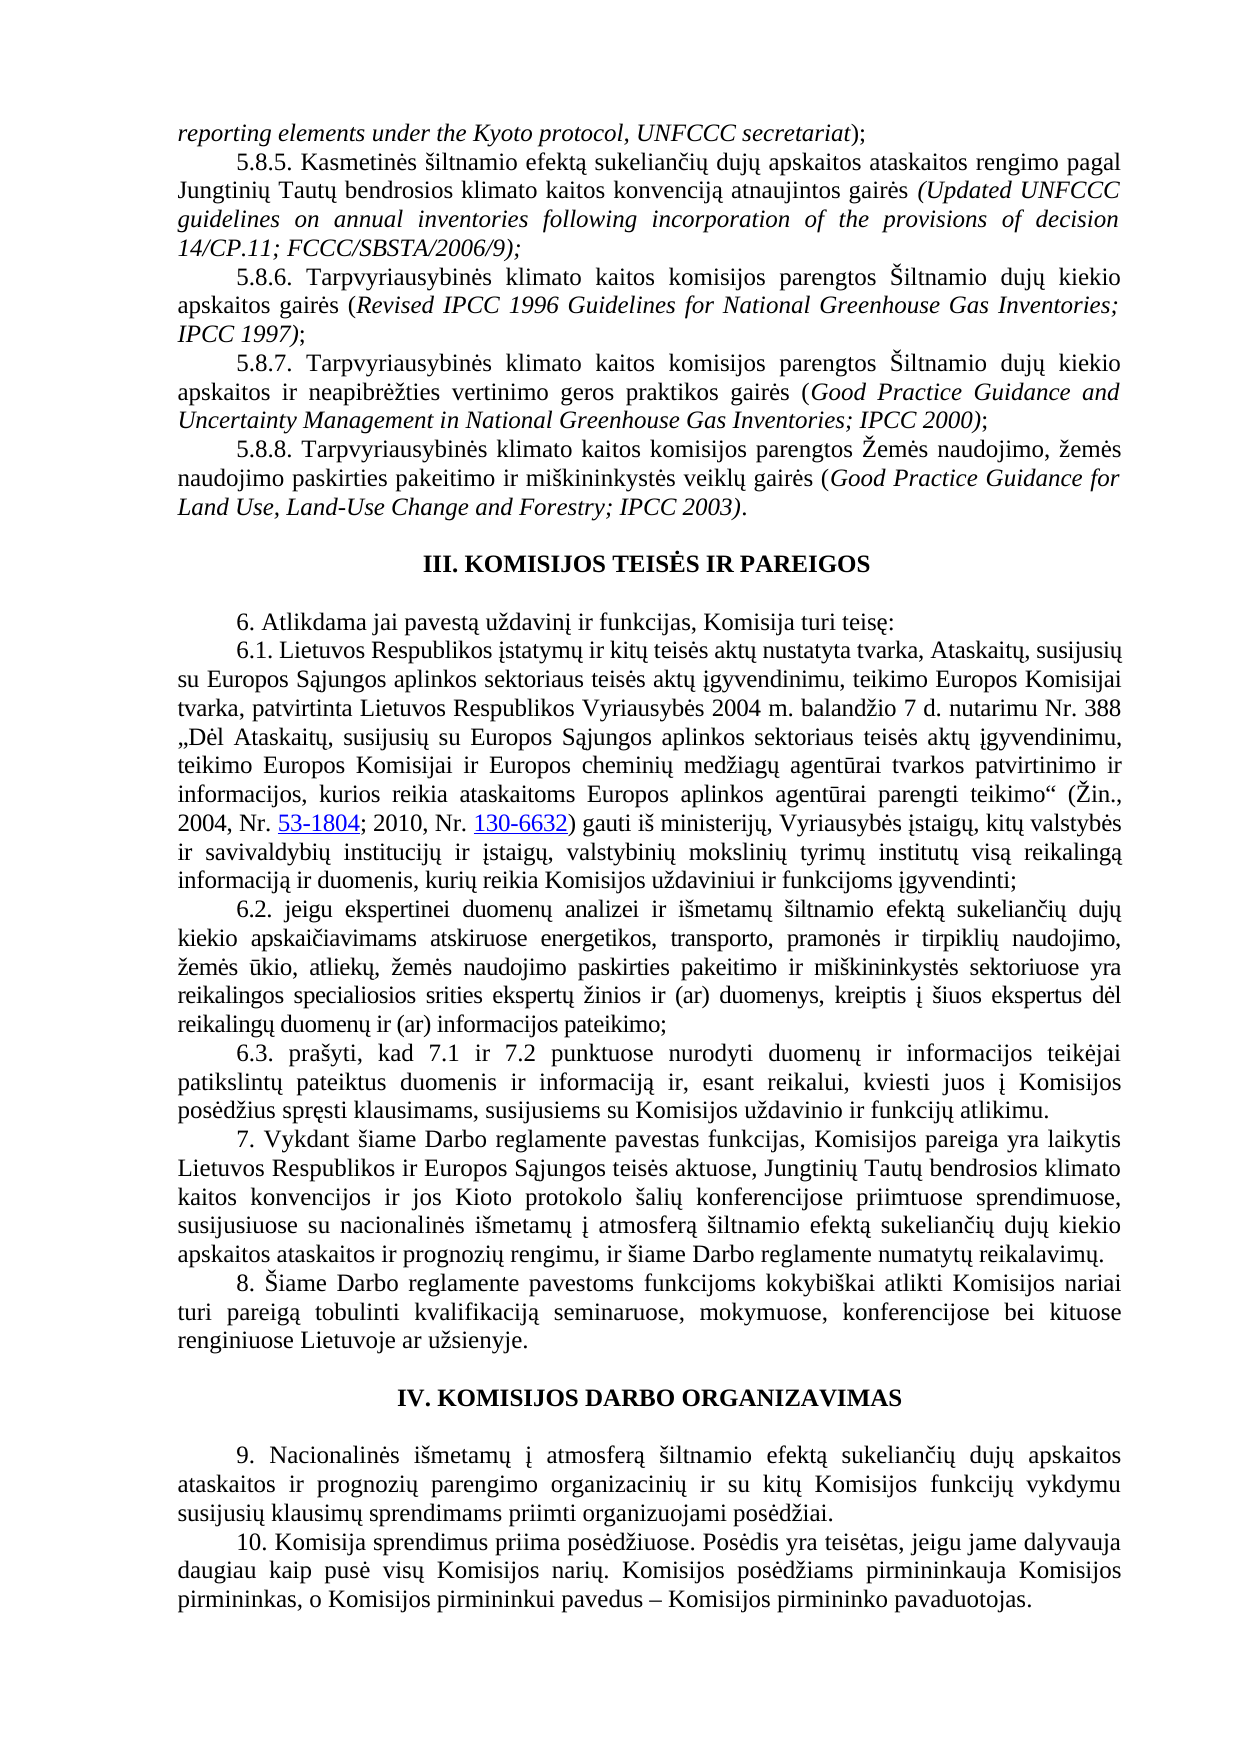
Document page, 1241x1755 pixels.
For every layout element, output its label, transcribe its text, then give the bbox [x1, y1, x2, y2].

text 5.8.7. Tarpvyriausybinės klimato kaitos komisijos parengtos Šiltnamio dujų kiekio apskaitos ir neapibrėžties vertinimo geros praktikos gairės (Good Practice Guidance and Uncertainty Management in National Greenhouse Gas Inventories; IPCC 2000); [177, 348, 1122, 434]
text IV. KOMISIJOS DARBO ORGANIZAVIMAS [177, 1383, 1122, 1412]
text 5.8.8. Tarpvyriausybinės klimato kaitos komisijos parengtos Žemės naudojimo, žemės naudojimo paskirties pakeitimo ir miškininkystės veiklų gairės (Good Practice Guidance for Land Use, Land-Use Change and Forestry; IPCC 2003). [177, 434, 1122, 521]
text 5.8.6. Tarpvyriausybinės klimato kaitos komisijos parengtos Šiltnamio dujų kiekio apskaitos gairės (Revised IPCC 1996 Guidelines for National Greenhouse Gas Inventories; IPCC 1997); [177, 262, 1122, 348]
text reporting elements under the Kyoto protocol, UNFCCC secretariat); [177, 118, 1122, 147]
text 6.1. Lietuvos Respublikos įstatymų ir kitų teisės aktų nustatyta tvarka, Ataskaitų, susijusių su Europos Sąjungos aplinkos sektoriaus teisės aktų įgyvendinimu, teikimo Europos Komisijai tvarka, patvirtinta Lietuvos Respublikos Vyriausybės 2004 m. balandžio 7 d. nutarimu Nr. 388 „Dėl Ataskaitų, susijusių su Europos Sąjungos aplinkos sektoriaus teisės aktų įgyvendinimu, teikimo Europos Komisijai ir Europos cheminių medžiagų agentūrai tvarkos patvirtinimo ir informacijos, kurios reikia ataskaitoms Europos aplinkos agentūrai parengti teikimo“ (Žin., 2004, Nr. 53-1804; 2010, Nr. 130-6632) gauti iš ministerijų, Vyriausybės įstaigų, kitų valstybės ir savivaldybių institucijų ir įstaigų, valstybinių mokslinių tyrimų institutų visą reikalingą informaciją ir duomenis, kurių reikia Komisijos uždaviniui ir funkcijoms įgyvendinti; [177, 636, 1122, 894]
text 6.3. prašyti, kad 7.1 ir 7.2 punktuose nurodyti duomenų ir informacijos teikėjai patikslintų pateiktus duomenis ir informaciją ir, esant reikalui, kviesti juos į Komisijos posėdžius spręsti klausimams, susijusiems su Komisijos uždavinio ir funkcijų atlikimu. [177, 1038, 1122, 1124]
text 5.8.5. Kasmetinės šiltnamio efektą sukeliančių dujų apskaitos ataskaitos rengimo pagal Jungtinių Tautų bendrosios klimato kaitos konvenciją atnaujintos gairės (Updated UNFCCC guidelines on annual inventories following incorporation of the provisions of decision 14/CP.11; FCCC/SBSTA/2006/9); [177, 147, 1122, 262]
text 7. Vykdant šiame Darbo reglamente pavestas funkcijas, Komisijos pareiga yra laikytis Lietuvos Respublikos ir Europos Sąjungos teisės aktuose, Jungtinių Tautų bendrosios klimato kaitos konvencijos ir jos Kioto protokolo šalių konferencijose priimtuose sprendimuose, susijusiuose su nacionalinės išmetamų į atmosferą šiltnamio efektą sukeliančių dujų kiekio apskaitos ataskaitos ir prognozių rengimu, ir šiame Darbo reglamente numatytų reikalavimų. [177, 1124, 1122, 1268]
text III. KOMISIJOS TEISĖS IR PAREIGOS [177, 549, 1122, 578]
text 9. Nacionalinės išmetamų į atmosferą šiltnamio efektą sukeliančių dujų apskaitos ataskaitos ir prognozių parengimo organizacinių ir su kitų Komisijos funkcijų vykdymu susijusių klausimų sprendimams priimti organizuojami posėdžiai. [177, 1441, 1122, 1527]
text 8. Šiame Darbo reglamente pavestoms funkcijoms kokybiškai atlikti Komisijos nariai turi pareigą tobulinti kvalifikaciją seminaruose, mokymuose, konferencijose bei kituose renginiuose Lietuvoje ar užsienyje. [177, 1268, 1122, 1354]
text 10. Komisija sprendimus priima posėdžiuose. Posėdis yra teisėtas, jeigu jame dalyvauja daugiau kaip pusė visų Komisijos narių. Komisijos posėdžiams pirmininkauja Komisijos pirmininkas, o Komisijos pirmininkui pavedus – Komisijos pirmininko pavaduotojas. [177, 1527, 1122, 1613]
text 6. Atlikdama jai pavestą uždavinį ir funkcijas, Komisija turi teisę: [177, 607, 1122, 636]
text 6.2. jeigu ekspertinei duomenų analizei ir išmetamų šiltnamio efektą sukeliančių dujų kiekio apskaičiavimams atskiruose energetikos, transporto, pramonės ir tirpiklių naudojimo, žemės ūkio, atliekų, žemės naudojimo paskirties pakeitimo ir miškininkystės sektoriuose yra reikalingos specialiosios srities ekspertų žinios ir (ar) duomenys, kreiptis į šiuos ekspertus dėl reikalingų duomenų ir (ar) informacijos pateikimo; [177, 894, 1122, 1038]
